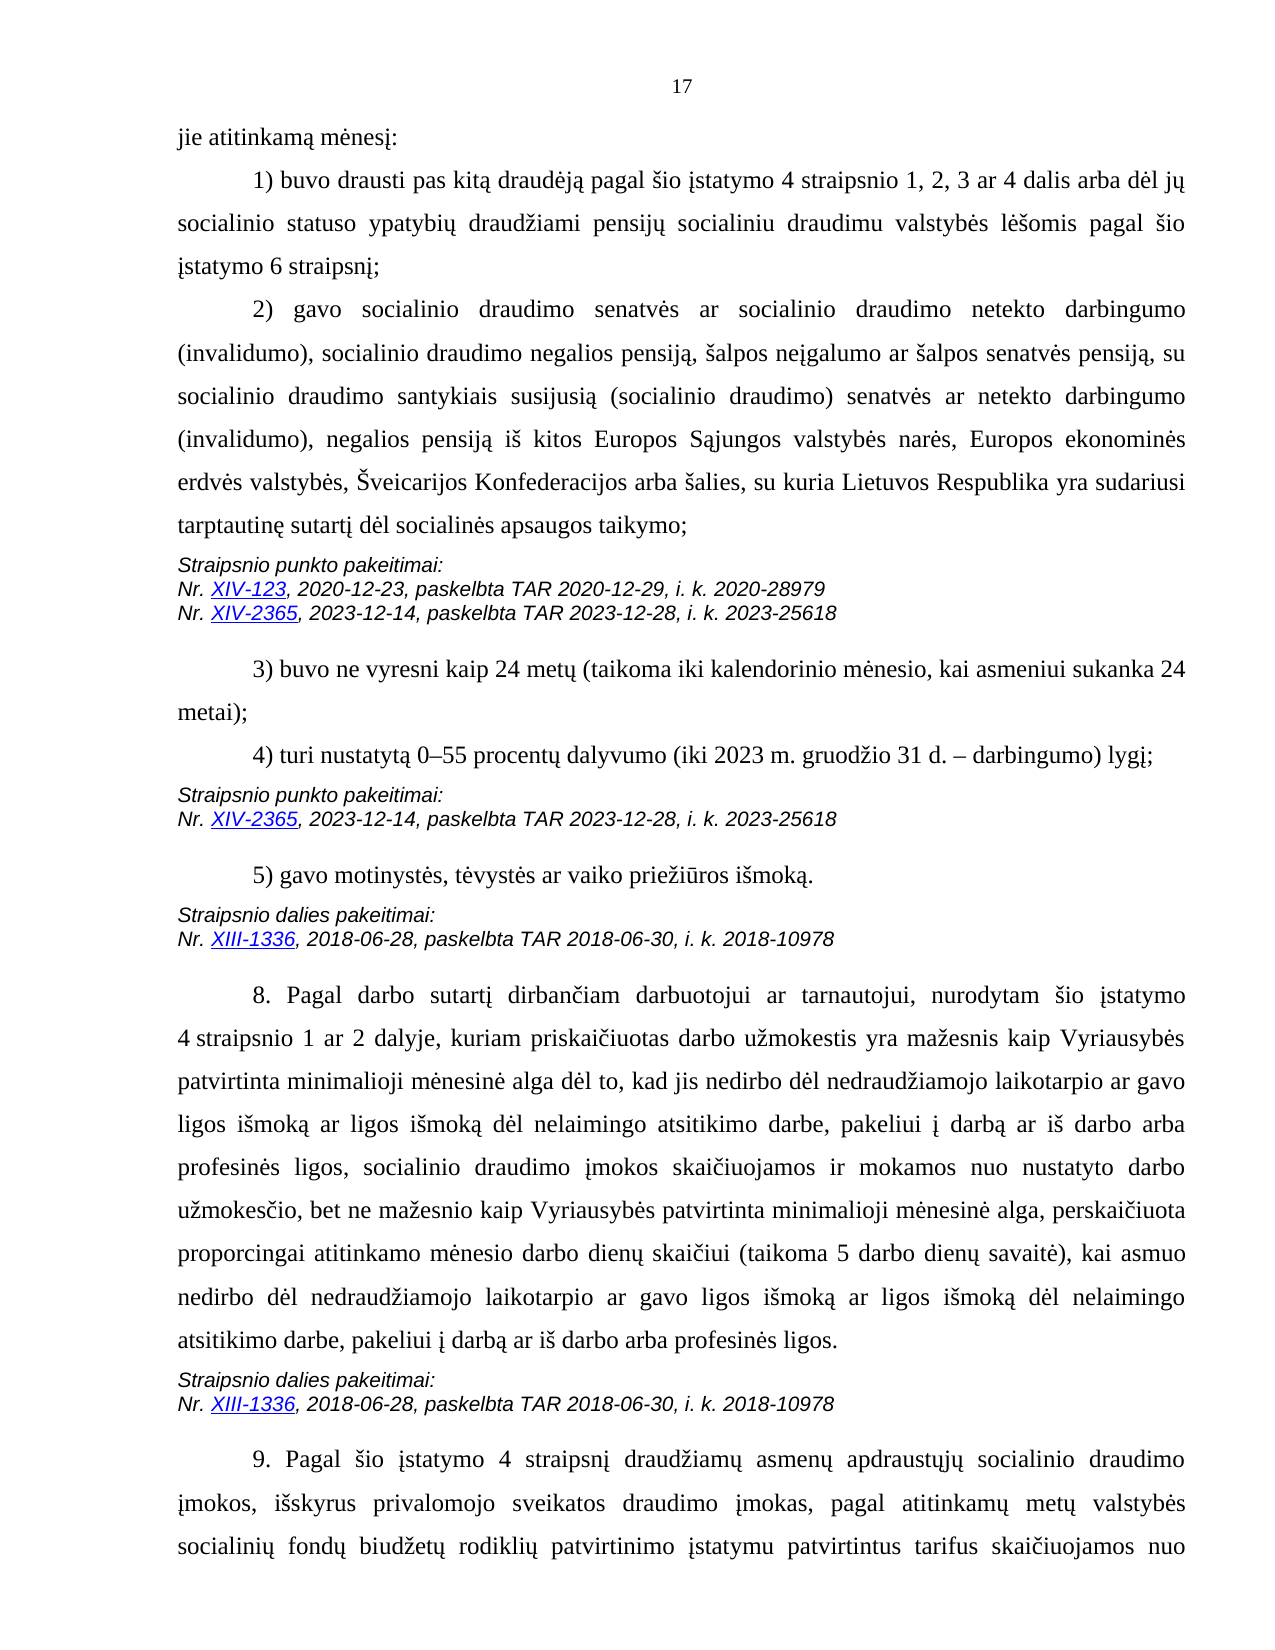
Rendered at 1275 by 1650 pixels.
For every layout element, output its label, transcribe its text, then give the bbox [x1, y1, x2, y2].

text Nr. XIV-123, 2020-12-23, paskelbta TAR 2020-12-29, i. k. 2020-28979 [177, 577, 1186, 601]
text 3) buvo ne vyresni kaip 24 metų (taikoma iki kalendorinio mėnesio, kai asmeniui sukanka 24 metai); [177, 654, 1186, 726]
text 5) gavo motinystės, tėvystės ar vaiko priežiūros išmoką. [177, 860, 1186, 889]
text 9. Pagal šio įstatymo 4 straipsnį draudžiamų asmenų apdraustųjų socialinio draudimo įmokos, išskyrus privalomojo sveikatos draudimo įmokas, pagal atitinkamų metų valstybės socialinių fondų biudžetų rodiklių patvirtinimo įstatymu patvirtintus tarifus skaičiuojamos nuo [177, 1444, 1186, 1559]
text Nr. XIII-1336, 2018-06-28, paskelbta TAR 2018-06-30, i. k. 2018-10978 [177, 1392, 1186, 1416]
text 1) buvo drausti pas kitą draudėją pagal šio įstatymo 4 straipsnio 1, 2, 3 ar 4 dalis arba dėl jų socialinio statuso ypatybių draudžiami pensijų socialiniu draudimu valstybės lėšomis pagal šio įstatymo 6 straipsnį; [177, 165, 1186, 280]
text 2) gavo socialinio draudimo senatvės ar socialinio draudimo netekto darbingumo (invalidumo), socialinio draudimo negalios pensiją, šalpos neįgalumo ar šalpos senatvės pensiją, su socialinio draudimo santykiais susijusią (socialinio draudimo) senatvės ar netekto darbingumo (invalidumo), negalios pensiją iš kitos Europos Sąjungos valstybės narės, Europos ekonominės erdvės valstybės, Šveicarijos Konfederacijos arba šalies, su kuria Lietuvos Respublika yra sudariusi tarptautinę sutartį dėl socialinės apsaugos taikymo; [177, 294, 1186, 539]
text Straipsnio punkto pakeitimai: [177, 553, 1186, 577]
text 8. Pagal darbo sutartį dirbančiam darbuotojui ar tarnautojui, nurodytam šio įstatymo 4 straipsnio 1 ar 2 dalyje, kuriam priskaičiuotas darbo užmokestis yra mažesnis kaip Vyriausybės patvirtinta minimalioji mėnesinė alga dėl to, kad jis nedirbo dėl nedraudžiamojo laikotarpio ar gavo ligos išmoką ar ligos išmoką dėl nelaimingo atsitikimo darbe, pakeliui į darbą ar iš darbo arba profesinės ligos, socialinio draudimo įmokos skaičiuojamos ir mokamos nuo nustatyto darbo užmokesčio, bet ne mažesnio kaip Vyriausybės patvirtinta minimalioji mėnesinė alga, perskaičiuota proporcingai atitinkamo mėnesio darbo dienų skaičiui (taikoma 5 darbo dienų savaitė), kai asmuo nedirbo dėl nedraudžiamojo laikotarpio ar gavo ligos išmoką ar ligos išmoką dėl nelaimingo atsitikimo darbe, pakeliui į darbą ar iš darbo arba profesinės ligos. [177, 980, 1186, 1353]
text Nr. XIV-2365, 2023-12-14, paskelbta TAR 2023-12-28, i. k. 2023-25618 [177, 807, 1186, 831]
text jie atitinkamą mėnesį: [177, 122, 1186, 151]
text Straipsnio dalies pakeitimai: [177, 903, 1186, 927]
text Straipsnio dalies pakeitimai: [177, 1368, 1186, 1392]
text Nr. XIII-1336, 2018-06-28, paskelbta TAR 2018-06-30, i. k. 2018-10978 [177, 927, 1186, 951]
text Nr. XIV-2365, 2023-12-14, paskelbta TAR 2023-12-28, i. k. 2023-25618 [177, 601, 1186, 625]
text Straipsnio punkto pakeitimai: [177, 783, 1186, 807]
text 4) turi nustatytą 0–55 procentų dalyvumo (iki 2023 m. gruodžio 31 d. – darbingumo) lygį; [177, 740, 1186, 769]
